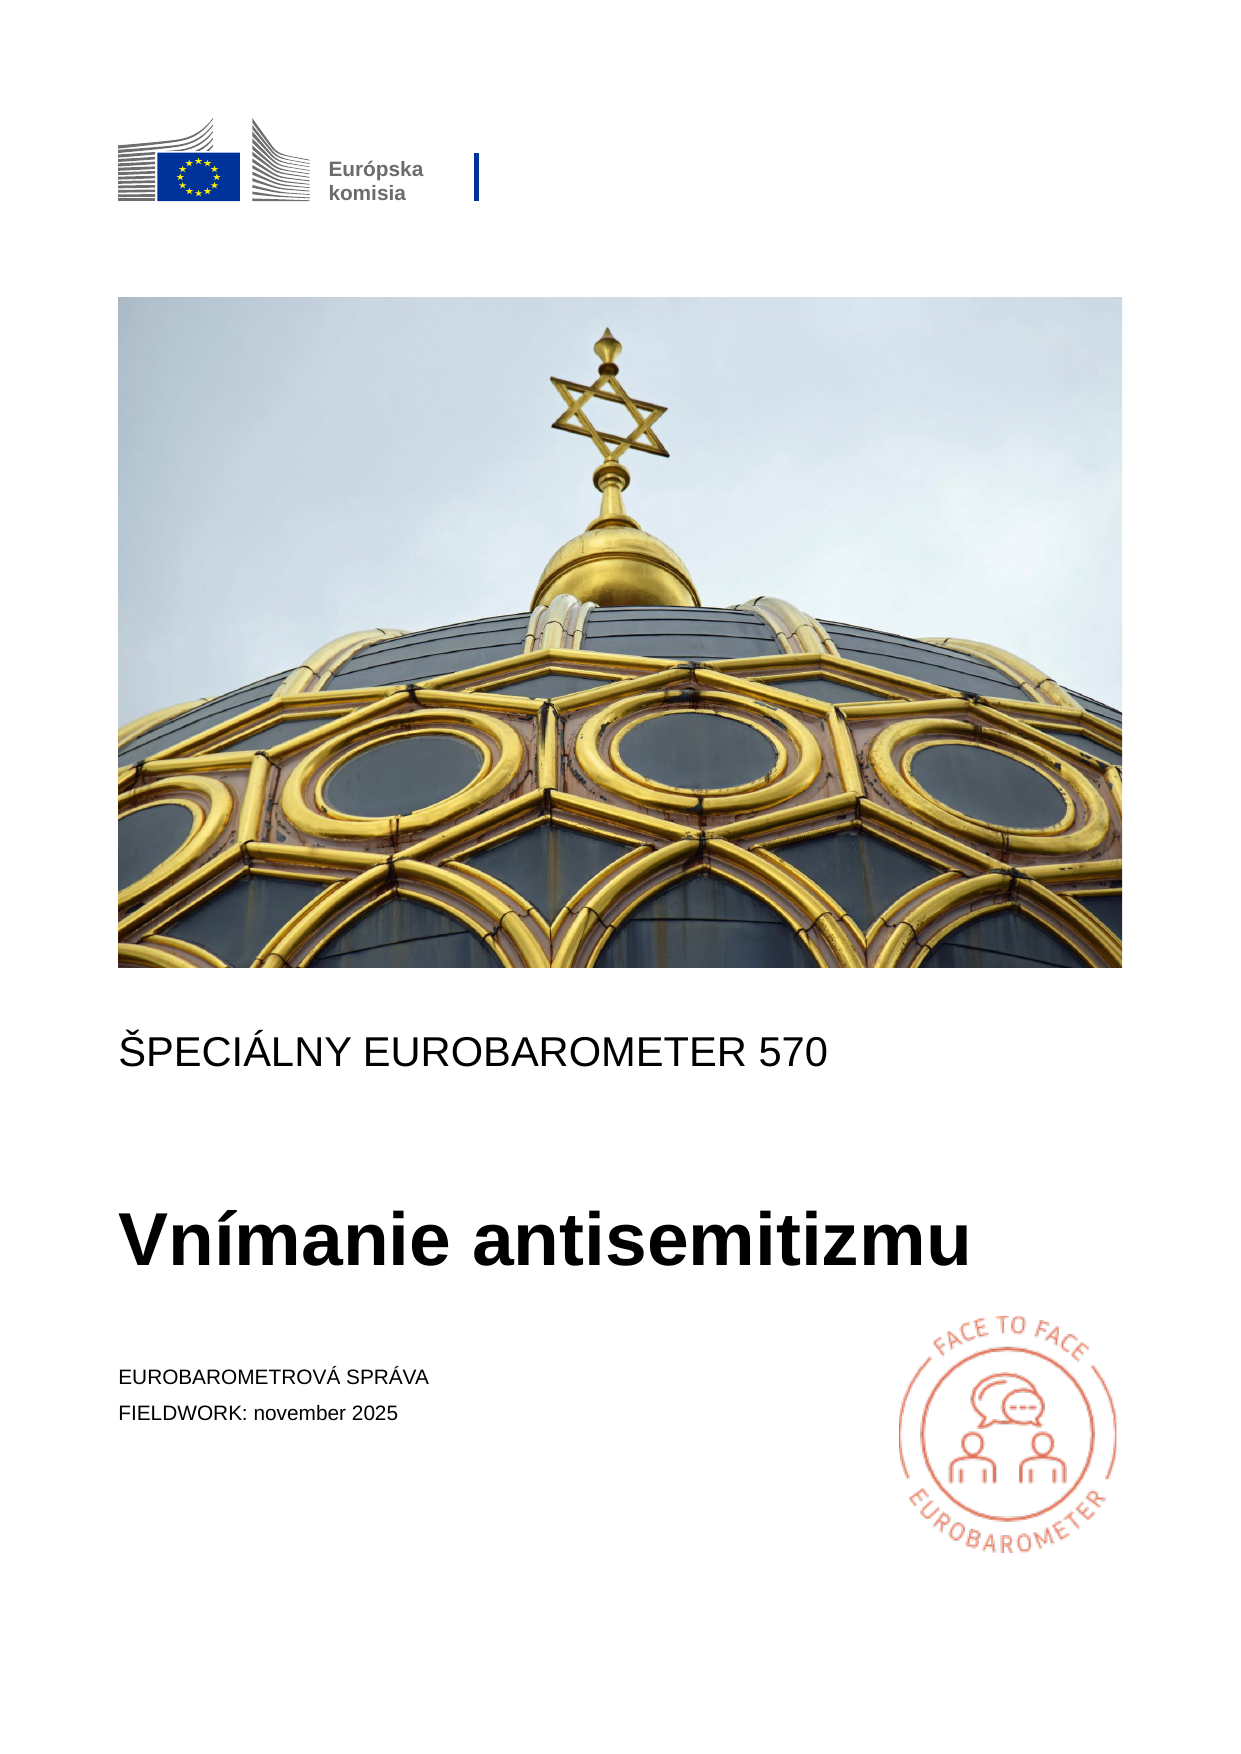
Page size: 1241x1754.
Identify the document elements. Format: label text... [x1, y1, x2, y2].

picture [118, 297, 1123, 968]
text EUROBAROMETROVÁ SPRÁVA [118, 1364, 899, 1388]
text FIELDWORK: november 2025 [118, 1400, 899, 1424]
text Vnímanie antisemitizmu [118, 1195, 1122, 1281]
text ŠPECIÁLNY EUROBAROMETER 570 [118, 1027, 1122, 1075]
picture [899, 1316, 1117, 1553]
